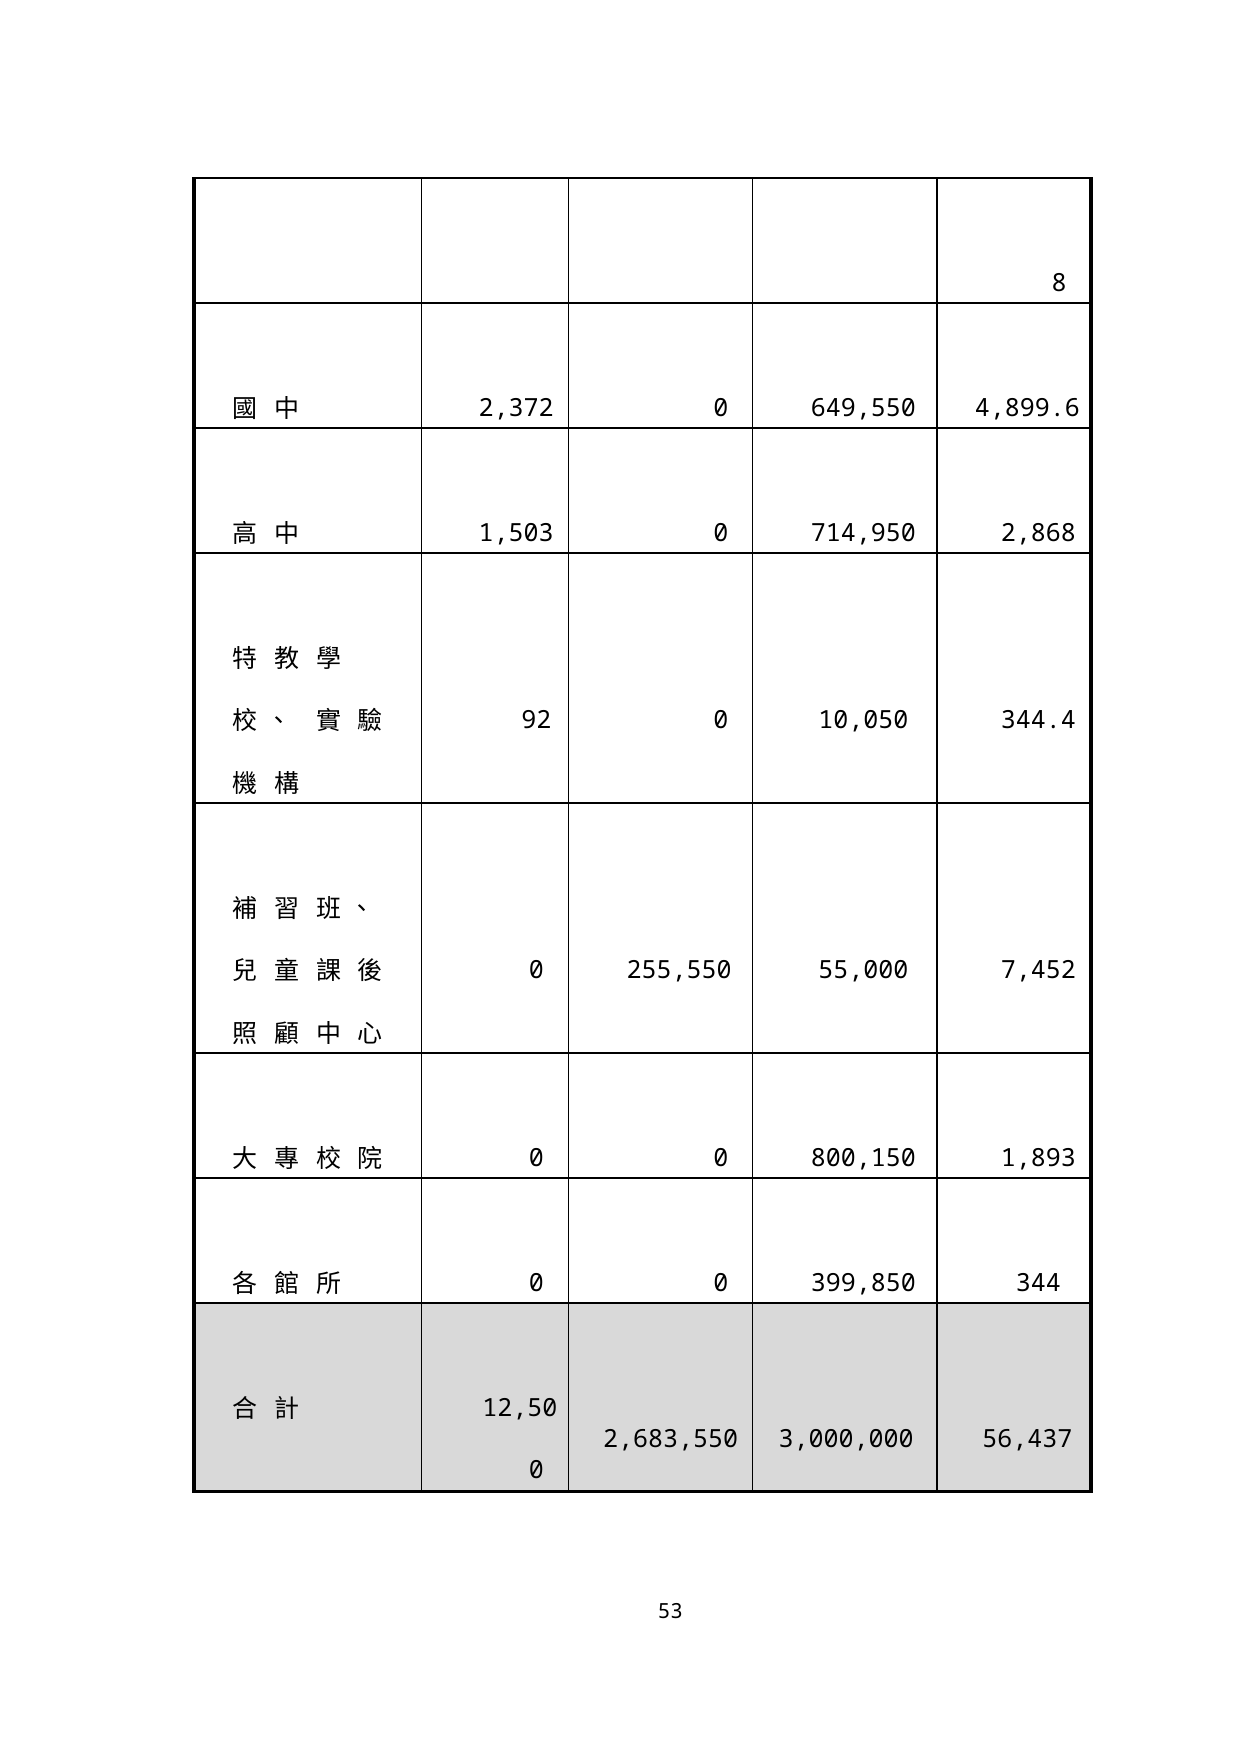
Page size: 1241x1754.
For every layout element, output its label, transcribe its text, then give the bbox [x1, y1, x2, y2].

table_cell 國中 [196, 304, 421, 427]
table_cell 2,683,550 [569, 1304, 752, 1490]
table_cell 0 [422, 1179, 568, 1302]
table_cell 1,503 [422, 429, 568, 552]
table_cell 714,950 [753, 429, 936, 552]
table_cell 344 [938, 1179, 1089, 1302]
table_cell [753, 179, 936, 302]
table_cell 0 [569, 304, 752, 427]
table_cell 10,050 [753, 554, 936, 802]
table_cell 800,150 [753, 1054, 936, 1177]
table_cell 12,500 [422, 1304, 568, 1490]
table_cell 92 [422, 554, 568, 802]
table_cell [196, 179, 421, 302]
table_cell 4,899.6 [938, 304, 1089, 427]
table_cell 補習班、兒童課後照顧中心 [196, 804, 421, 1052]
table_cell 大專校院 [196, 1054, 421, 1177]
table_cell 344.4 [938, 554, 1089, 802]
table_cell 8 [938, 179, 1089, 302]
table_cell 各館所 [196, 1179, 421, 1302]
table_cell 合計 [196, 1304, 421, 1490]
table_cell 1,893 [938, 1054, 1089, 1177]
table_cell 高中 [196, 429, 421, 552]
table_cell 0 [422, 1054, 568, 1177]
table_cell 2,372 [422, 304, 568, 427]
table_cell 2,868 [938, 429, 1089, 552]
table_cell [422, 179, 568, 302]
table_cell 55,000 [753, 804, 936, 1052]
table_cell 3,000,000 [753, 1304, 936, 1490]
table_cell 0 [569, 429, 752, 552]
table_cell 7,452 [938, 804, 1089, 1052]
table_cell 0 [569, 1054, 752, 1177]
table_cell 399,850 [753, 1179, 936, 1302]
table_cell 255,550 [569, 804, 752, 1052]
table_cell 特教學校、實驗機構 [196, 554, 421, 802]
table_cell 649,550 [753, 304, 936, 427]
table_cell [569, 179, 752, 302]
table_cell 0 [422, 804, 568, 1052]
table_cell 56,437 [938, 1304, 1089, 1490]
table_cell 0 [569, 1179, 752, 1302]
table_cell 0 [569, 554, 752, 802]
